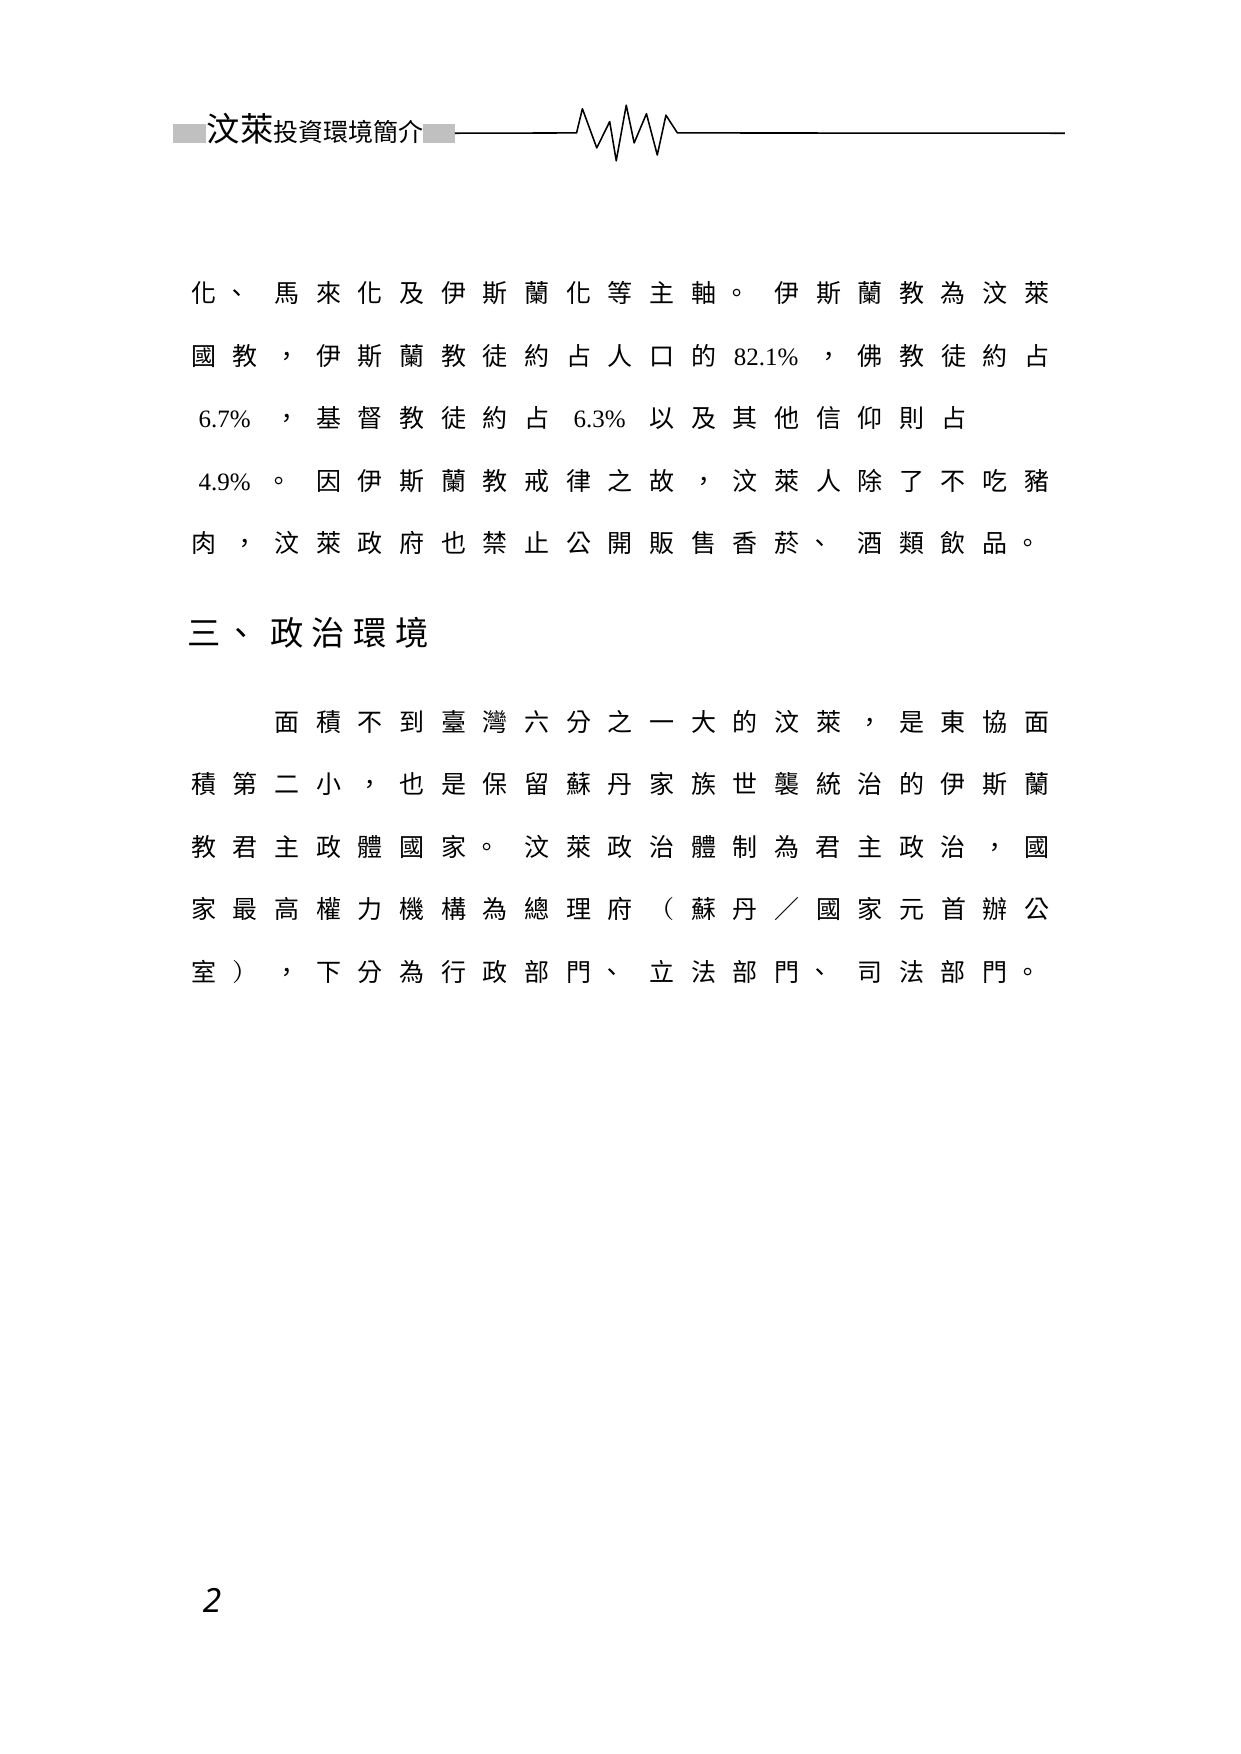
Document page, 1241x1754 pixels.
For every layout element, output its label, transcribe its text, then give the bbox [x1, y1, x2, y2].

text 化、馬來化及伊斯蘭化等主軸。伊斯蘭教為汶萊國教，伊斯蘭教徒約占人口的82.1%，佛教徒約占6.7%，基督教徒約占6.3%以及其他信仰則占4.9%。因伊斯蘭教戒律之故，汶萊人除了不吃豬肉，汶萊政府也禁止公開販售香菸、酒類飲品。 [183, 250, 1058, 563]
text 面積不到臺灣六分之一大的汶萊，是東協面積第二小，也是保留蘇丹家族世襲統治的伊斯蘭教君主政體國家。汶萊政治體制為君主政治，國家最高權力機構為總理府（蘇丹／國家元首辦公室），下分為行政部門、立法部門、司法部門。 [183, 679, 1058, 991]
text 三、政治環境 [183, 589, 1058, 652]
